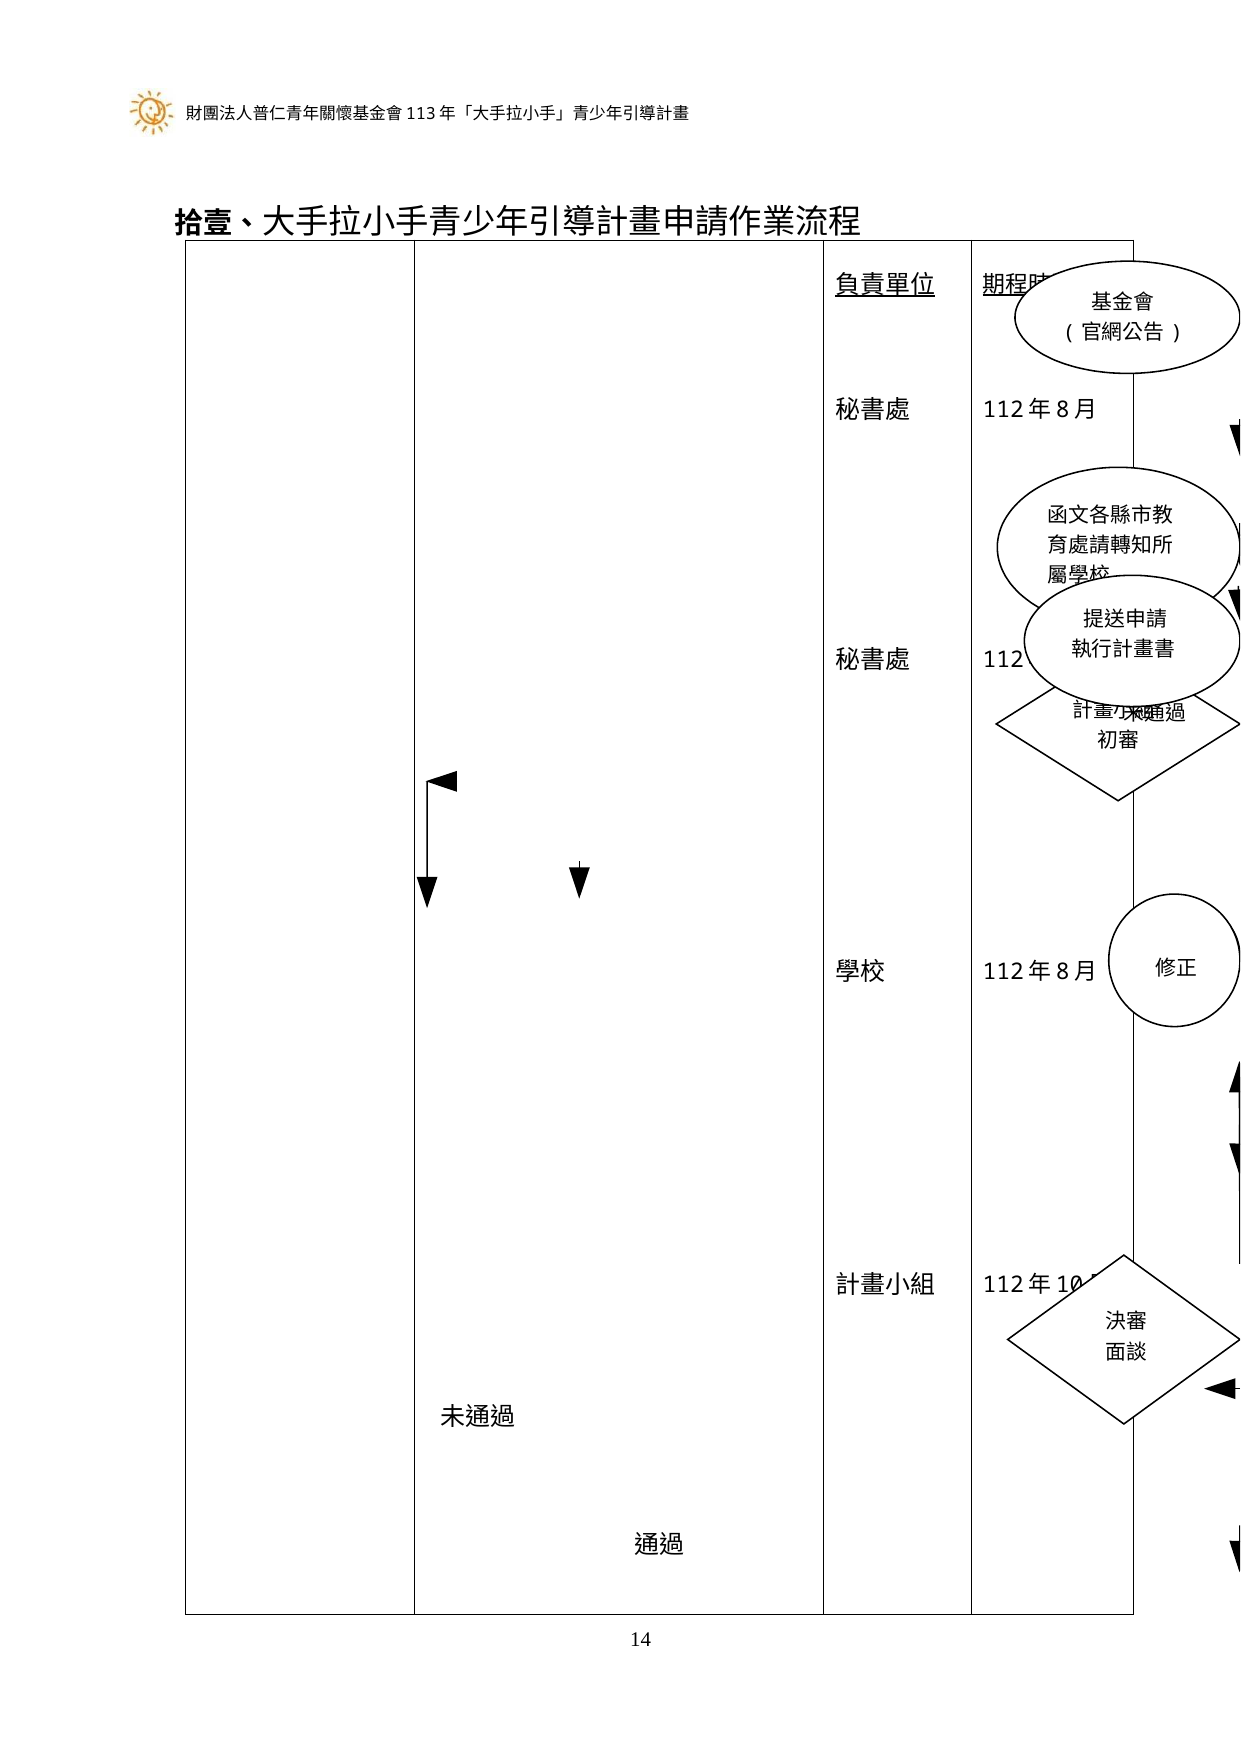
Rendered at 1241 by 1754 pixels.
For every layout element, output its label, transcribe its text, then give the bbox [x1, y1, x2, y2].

table_header 負責單位 秘書處 秘書處 學校 計畫小組 [824, 241, 971, 1613]
table_header [186, 241, 414, 1613]
table_header 期程時間 112年8月 112年8月 112年8月 112年10月 112年10月 112年11月 113年3月 113年7月 113年8月 113年9月 113年12月 114年1月 31日 [972, 241, 1133, 1613]
table_header [415, 241, 823, 1613]
text 拾壹、大手拉小手青少年引導計畫申請作業流程 [174, 177, 1162, 239]
